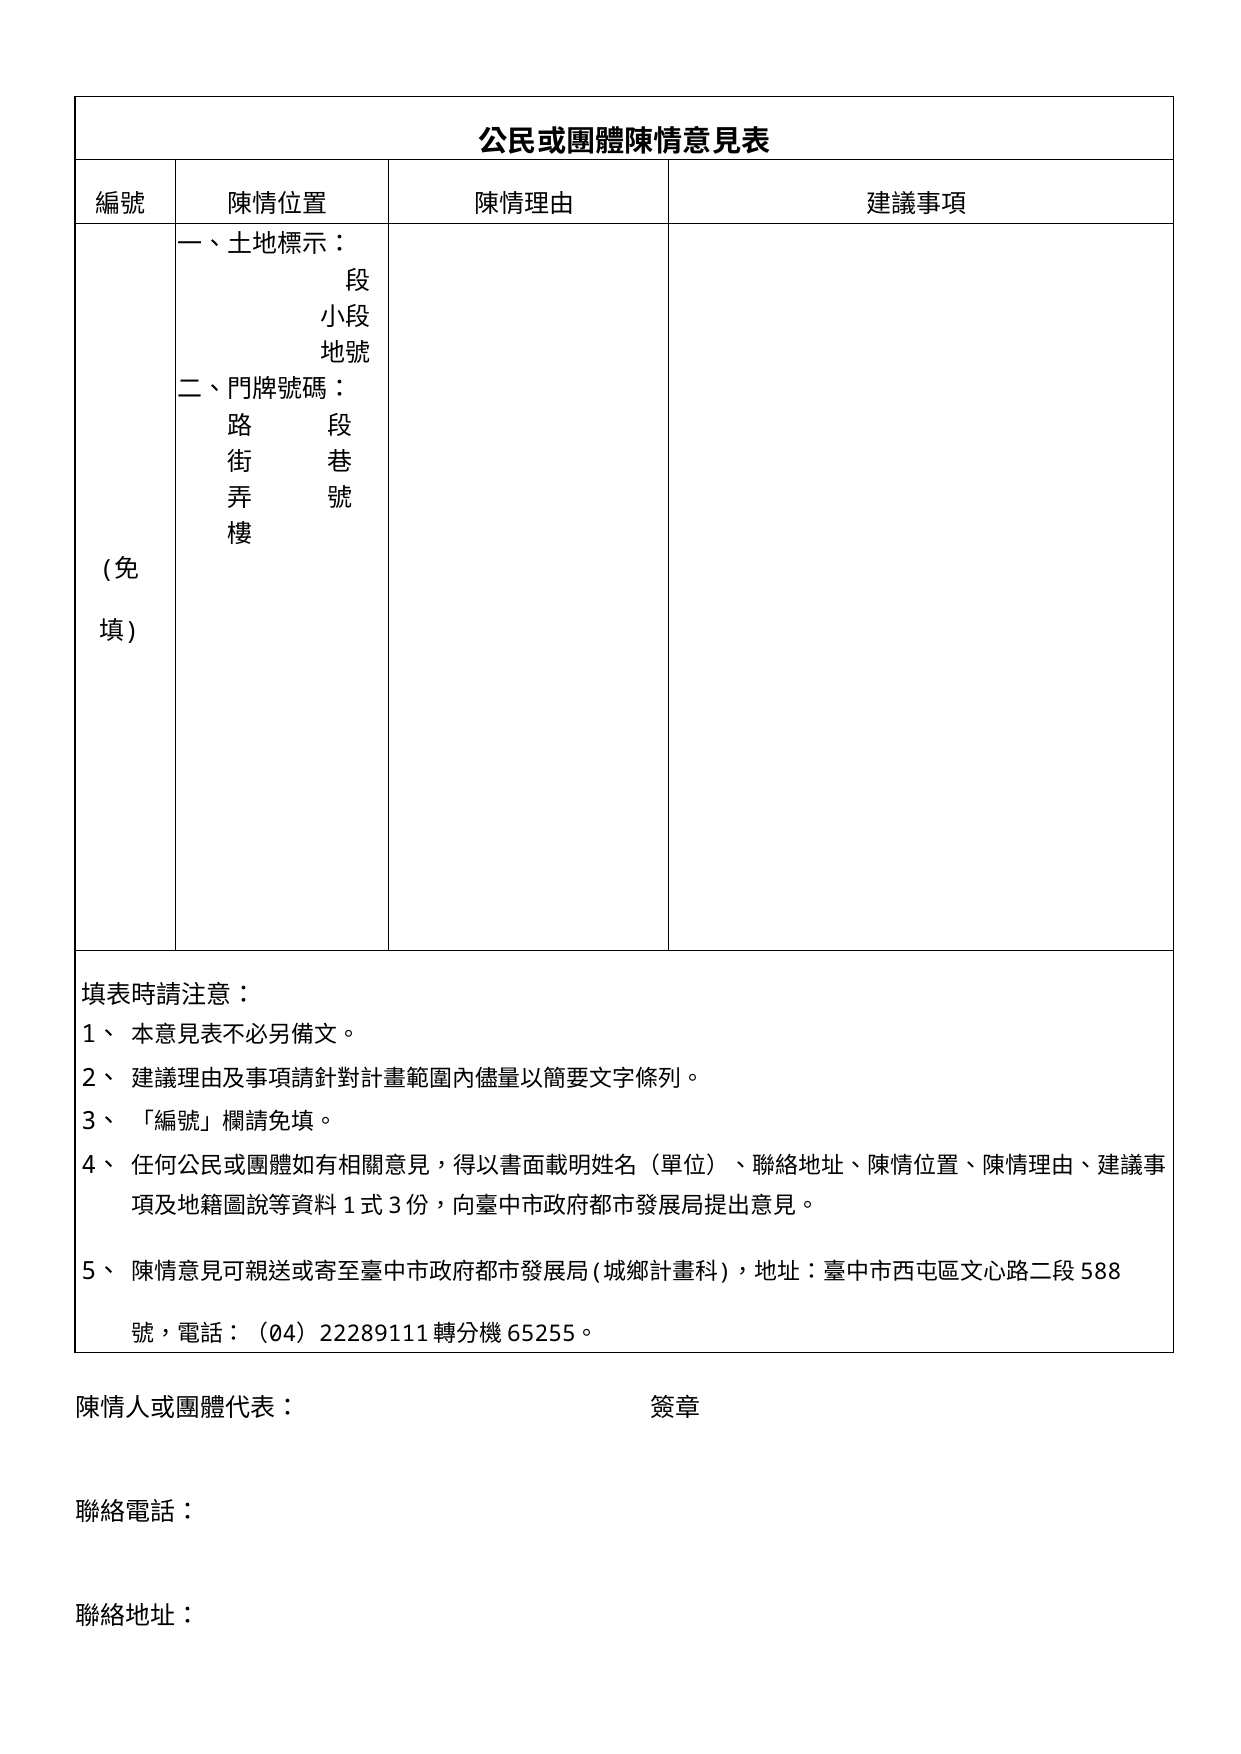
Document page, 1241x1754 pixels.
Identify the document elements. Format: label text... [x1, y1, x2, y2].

text 聯絡地址： [75, 1596, 1165, 1632]
table_cell [669, 224, 1173, 950]
table_cell 填表時請注意： 本意見表不必另備文。 建議理由及事項請針對計畫範圍內儘量以簡要文字條列。 「編號」欄請免填。 任何公民或團體如有相關意見，得以書面載明姓名（單位）、聯絡地址、陳情位置、陳情理由、建議事項及地籍圖說等資料1式3份，向臺中市政府都市發展局提出意見。 陳情意見可親送或寄至臺中市政府都市發展局(城鄉計畫科)，地址：臺中市西屯區文心路二段588號，電話：（04）22289111轉分機65255。 [76, 951, 1173, 1352]
table_cell 一、土地標示： 段 小段 地號 二、門牌號碼： 路 段 街 巷 弄 號 樓 [176, 224, 388, 950]
text 聯絡電話： [75, 1491, 1165, 1528]
table_cell (免填) [76, 224, 175, 950]
text 陳情人或團體代表： 簽章 [75, 1387, 1165, 1423]
table_header 公民或團體陳情意見表 [76, 97, 1173, 159]
table_cell 建議事項 [669, 160, 1173, 223]
table_cell [389, 224, 668, 950]
table_cell 陳情理由 [389, 160, 668, 223]
table_cell 編號 [76, 160, 175, 223]
table_cell 陳情位置 [176, 160, 388, 223]
